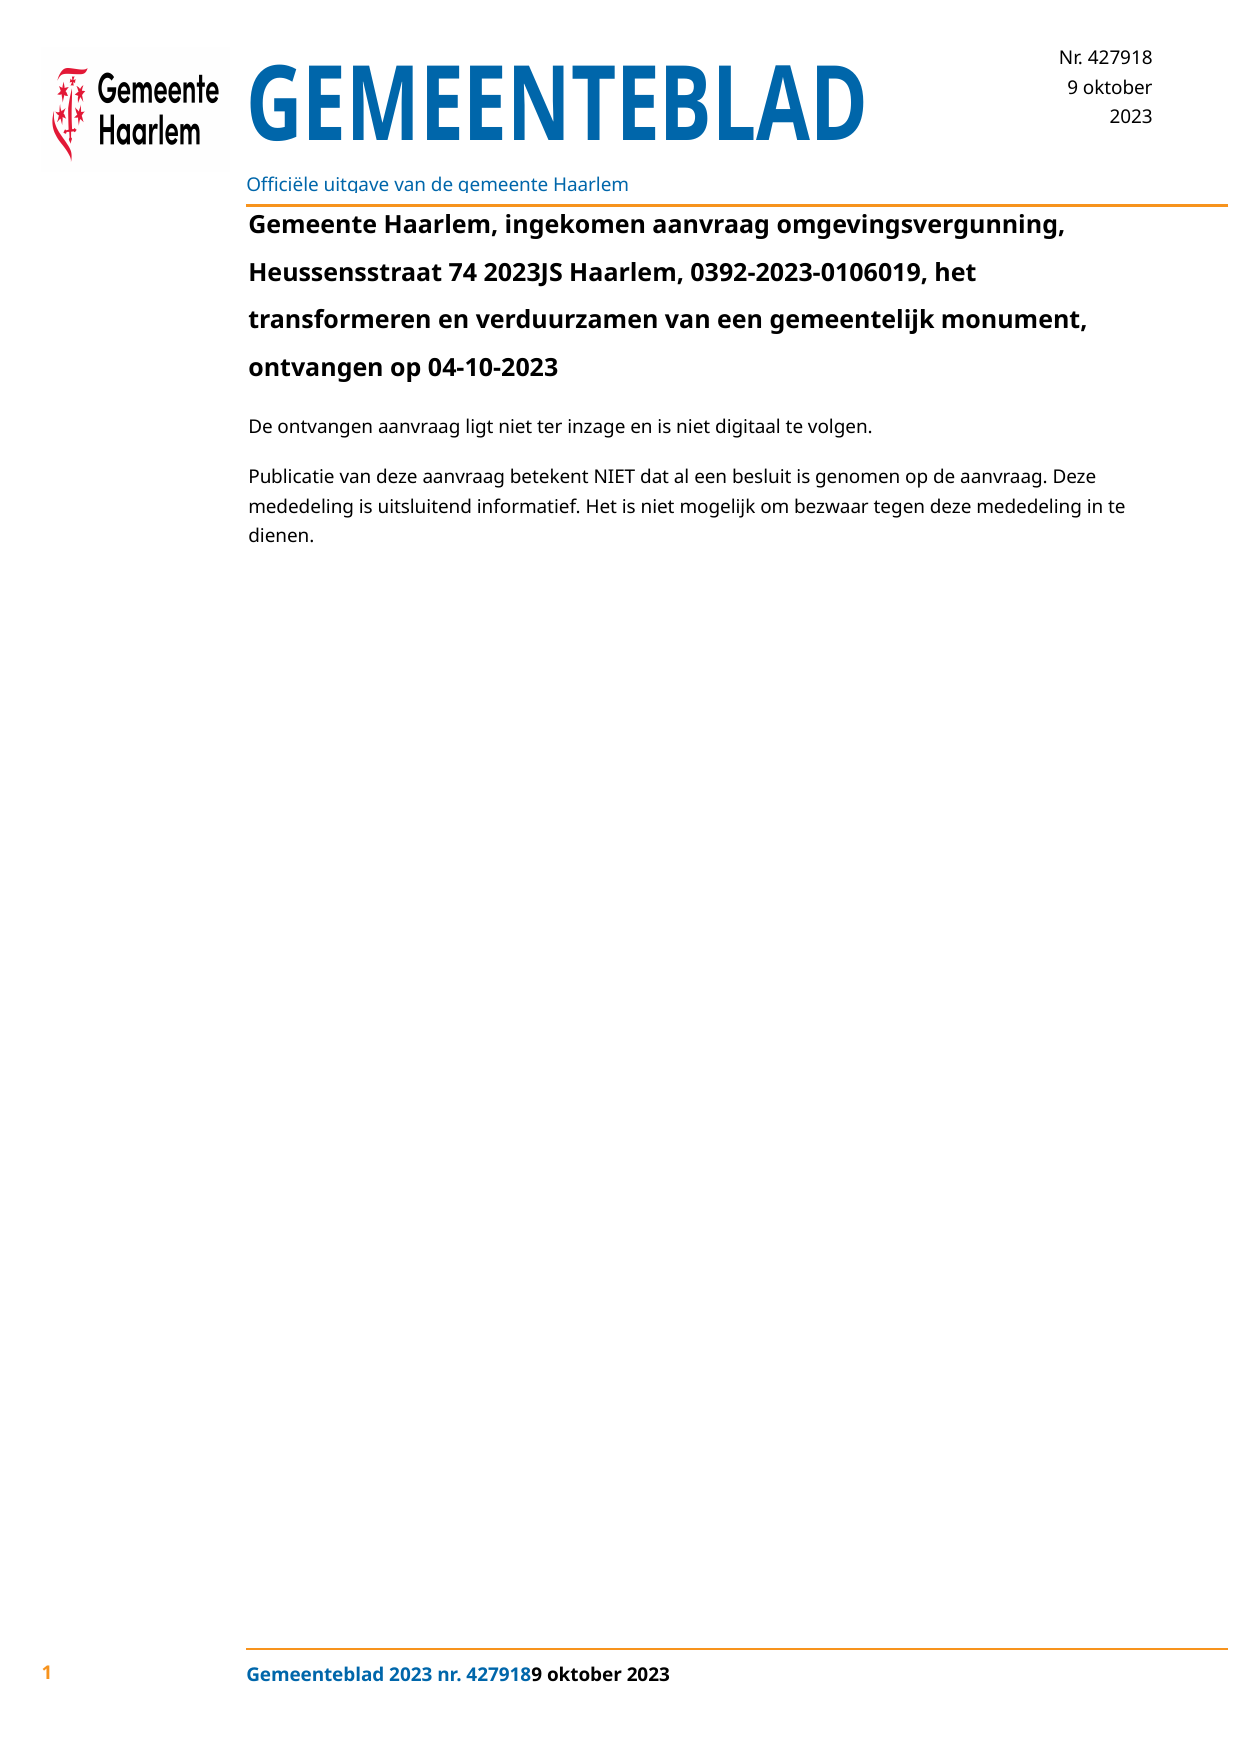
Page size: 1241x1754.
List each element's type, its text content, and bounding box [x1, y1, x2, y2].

text Publicatie van deze aanvraag betekent NIET dat al een besluit is genomen op de aanvraag. Deze mededeling is uitsluitend informatief. Het is niet mogelijk om bezwaar tegen deze mededeling in te dienen. [248, 463, 1152, 548]
text Gemeente Haarlem, ingekomen aanvraag omgevingsvergunning, Heussensstraat 74 2023JS Haarlem, 0392-2023-0106019, het transformeren en verduurzamen van een gemeentelijk monument, ontvangen op 04-10-2023 [248, 207, 1152, 384]
picture [41, 47, 231, 172]
text De ontvangen aanvraag ligt niet ter inzage en is niet digitaal te volgen. [248, 413, 1152, 439]
